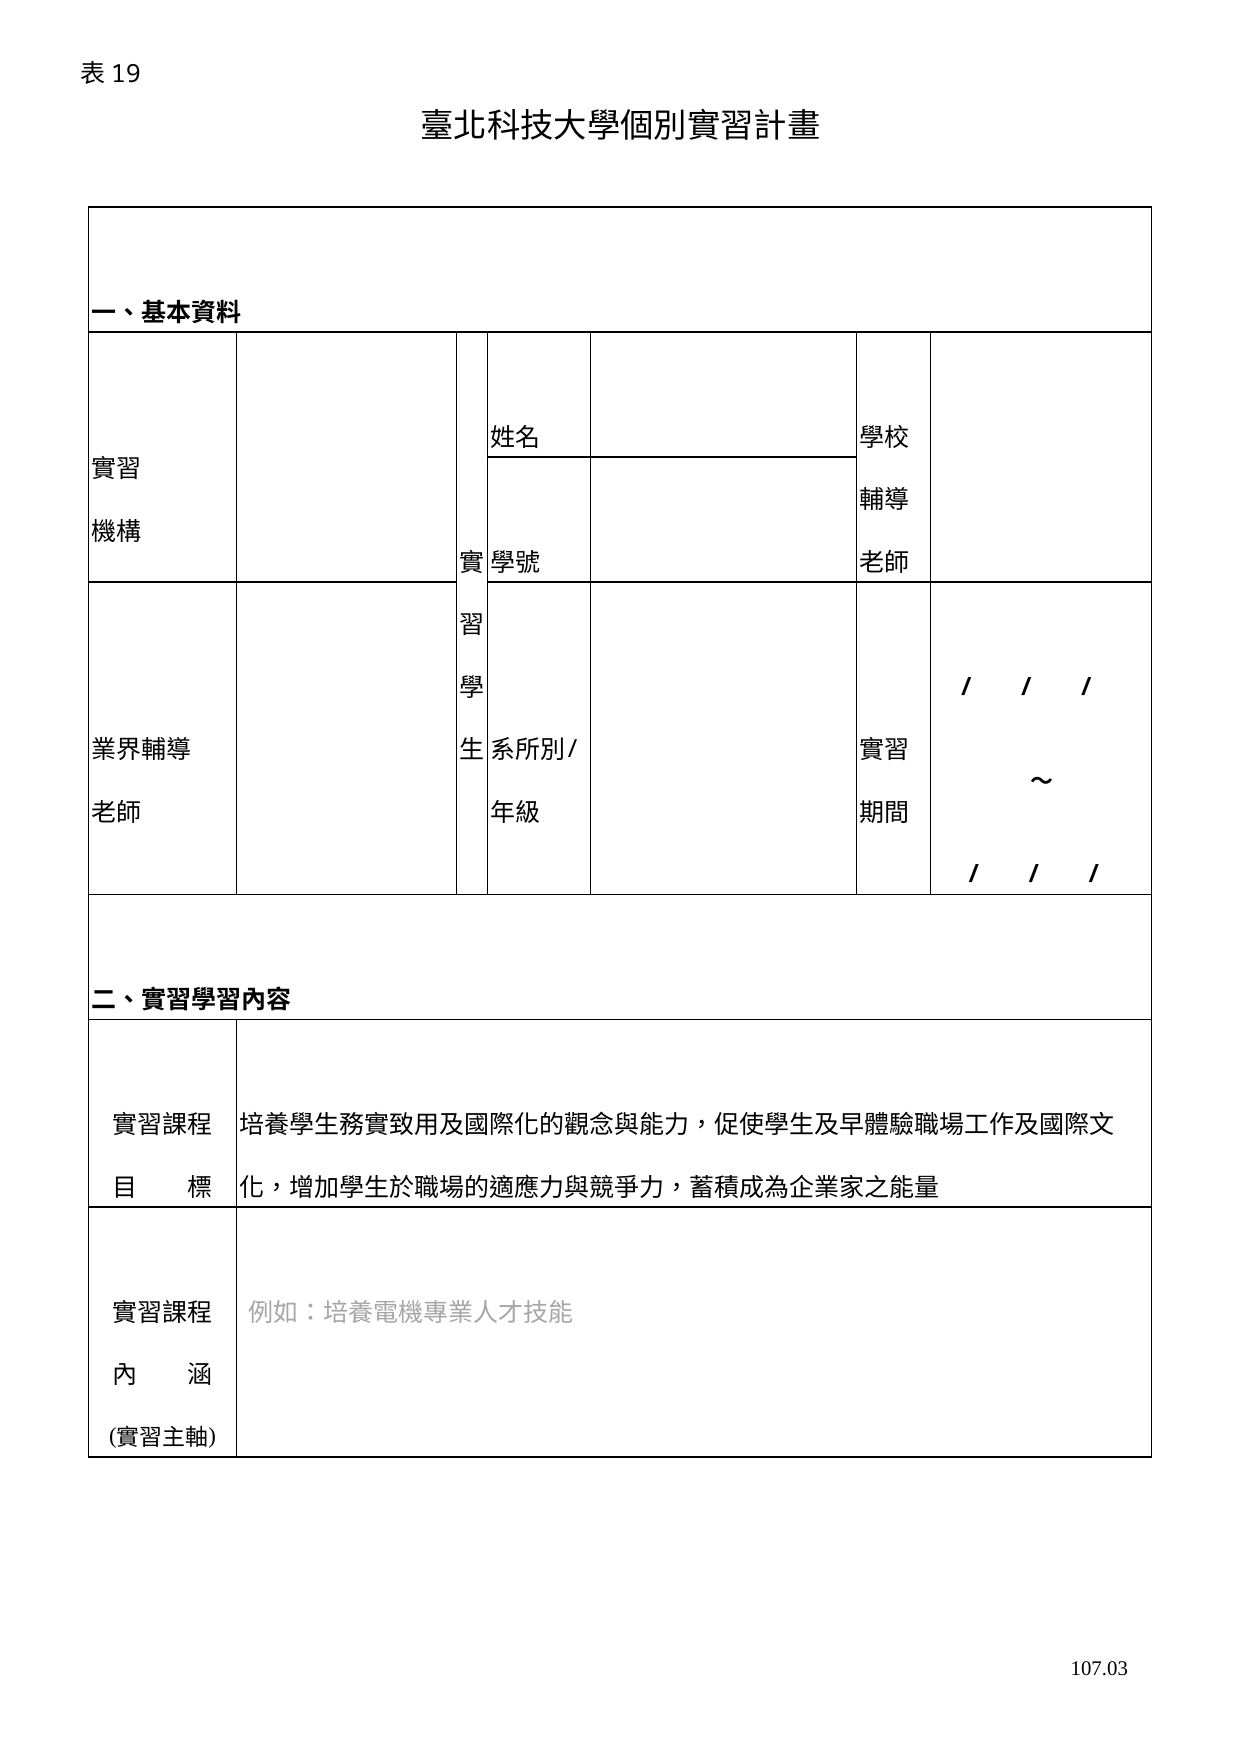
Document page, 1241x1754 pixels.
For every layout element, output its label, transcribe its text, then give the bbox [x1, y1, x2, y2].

table_cell 實習 機構 [89, 333, 236, 581]
table_cell [237, 333, 456, 581]
table_cell 實習課程 內 涵 (實習主軸) [89, 1208, 236, 1456]
table_cell 學校輔導老師 [857, 333, 930, 581]
table_cell 實習 學生 [457, 333, 487, 894]
table_cell 系所別/年級 [488, 583, 590, 894]
table_cell [931, 333, 1151, 581]
table_cell 姓名 [488, 333, 590, 456]
table_cell [591, 583, 856, 894]
table_cell 培養學生務實致用及國際化的觀念與能力，促使學生及早體驗職場工作及國際文化，增加學生於職場的適應力與競爭力，蓄積成為企業家之能量 [237, 1020, 1151, 1206]
table_cell 學號 [488, 458, 590, 581]
table_cell 實習期間 [857, 583, 930, 894]
table_cell 二、實習學習內容 [89, 895, 1151, 1019]
text 臺北科技大學個別實習計畫 [66, 46, 1134, 144]
table_cell [591, 333, 856, 456]
table_header 一、基本資料 [89, 208, 1151, 331]
table_cell 例如：培養電機專業人才技能 [237, 1208, 1151, 1456]
table_cell 業界輔導 老師 [89, 583, 236, 894]
table_cell / / / ～ / / / [931, 583, 1151, 894]
text 表19 [81, 54, 179, 90]
table_cell [237, 583, 456, 894]
table_cell [591, 458, 856, 581]
table_cell 實習課程 目 標 [89, 1020, 236, 1206]
